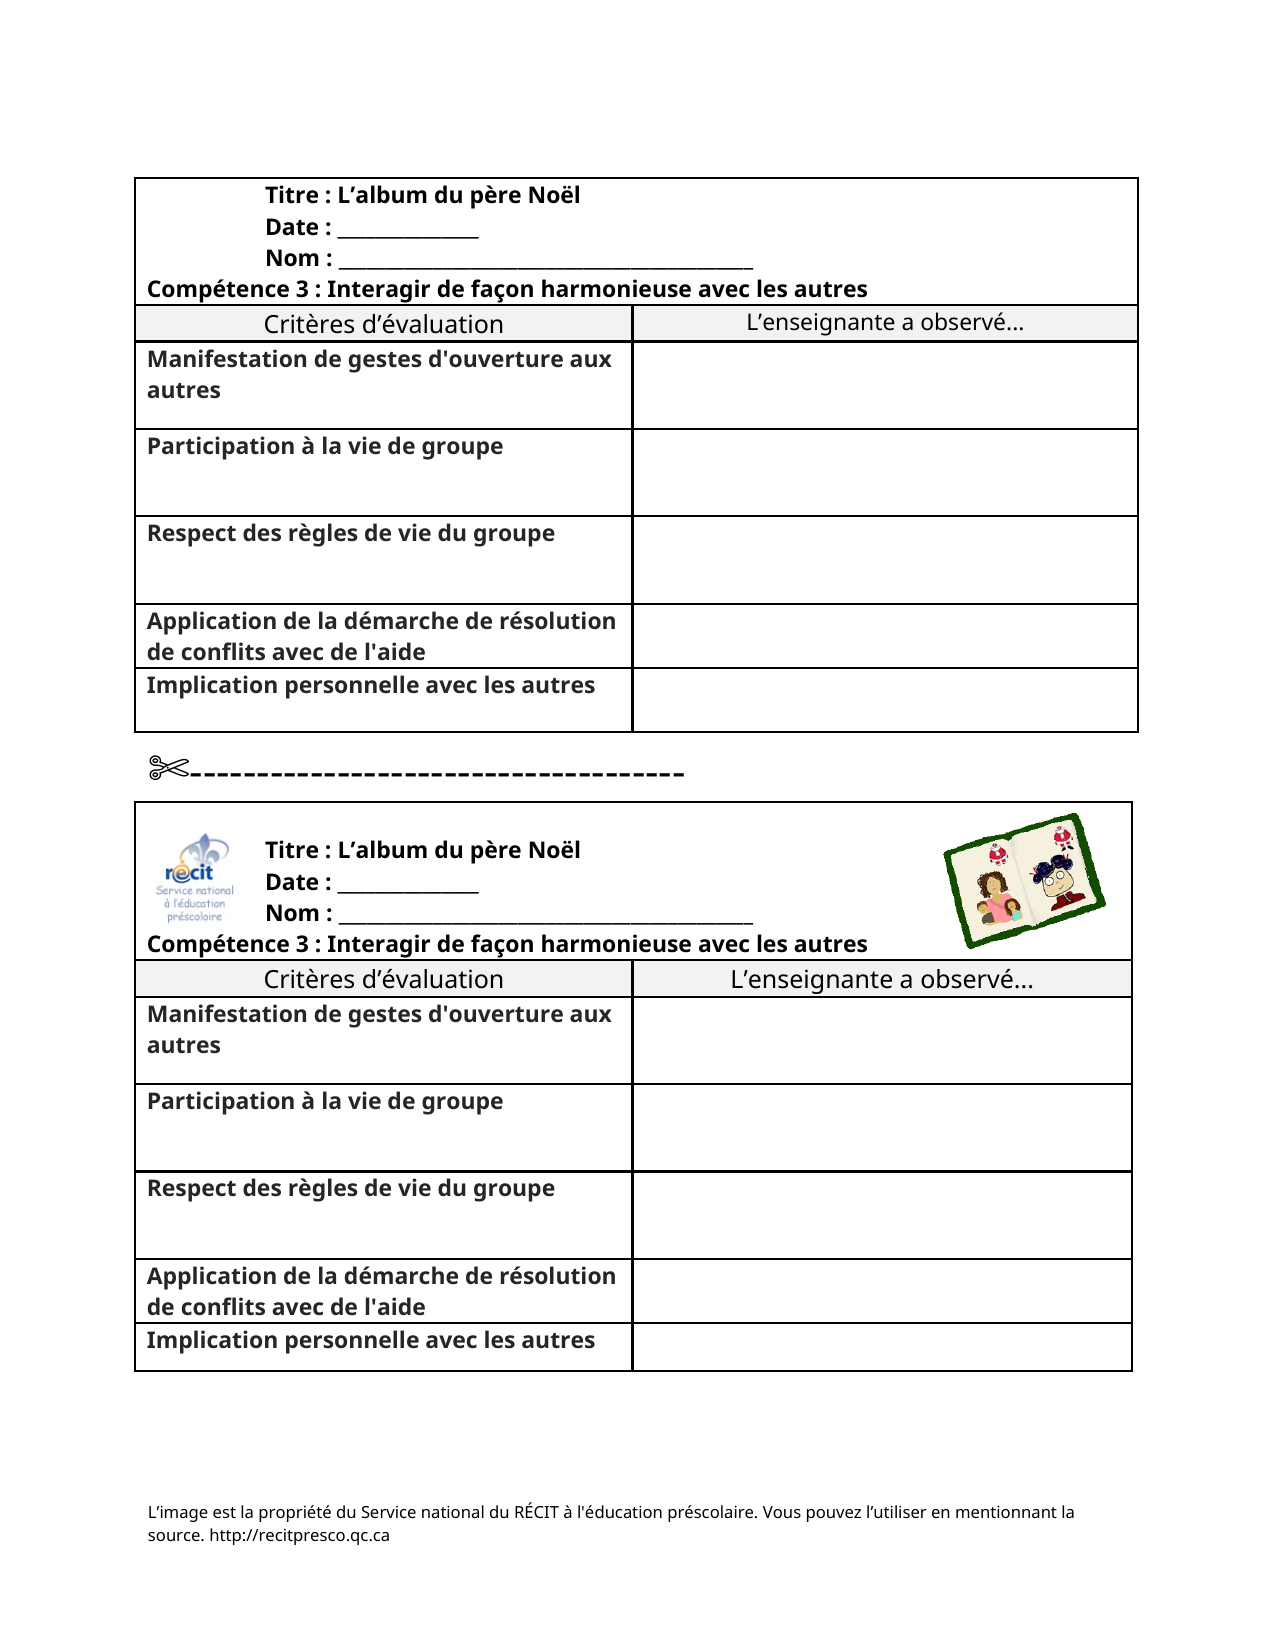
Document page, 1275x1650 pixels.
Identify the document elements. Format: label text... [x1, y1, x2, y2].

table_cell Critères d’évaluation [136, 306, 631, 340]
table_cell [634, 669, 1137, 731]
picture [939, 813, 1112, 951]
table_cell [634, 517, 1137, 603]
table_cell Manifestation de gestes d'ouverture aux autres [136, 998, 631, 1083]
table_cell Application de la démarche de résolution de conflits avec de l'aide [136, 605, 631, 667]
table_cell Implication personnelle avec les autres [136, 669, 631, 731]
table_cell Respect des règles de vie du groupe [136, 517, 631, 603]
picture [147, 820, 250, 929]
table_cell Critères d’évaluation [136, 961, 631, 996]
table_cell [634, 343, 1137, 428]
table_cell [634, 1324, 1131, 1370]
table_cell L’enseignante a observé... [634, 961, 1131, 996]
table_cell [634, 1173, 1131, 1258]
table_cell [634, 1085, 1131, 1170]
table_cell Participation à la vie de groupe [136, 430, 631, 515]
table_header Titre : L’album du père Noël Date : _______________ Nom : ____________________________________________ Compétence 3 : Interagir de façon harmonieuse avec les autres [136, 179, 1137, 304]
table_cell Participation à la vie de groupe [136, 1085, 631, 1170]
table_cell Respect des règles de vie du groupe [136, 1173, 631, 1258]
table_cell [634, 998, 1131, 1083]
text ✄------------------------------------- [148, 733, 1127, 801]
table_cell Manifestation de gestes d'ouverture aux autres [136, 343, 631, 428]
table_cell [634, 605, 1137, 667]
table_cell Implication personnelle avec les autres [136, 1324, 631, 1370]
table_cell Application de la démarche de résolution de conflits avec de l'aide [136, 1260, 631, 1322]
table_cell [634, 430, 1137, 515]
table_header Titre : L’album du père Noël Date : _______________ Nom : ____________________________________________ Compétence 3 : Interagir de façon harmonieuse avec les autres [136, 803, 1131, 959]
table_cell [634, 1260, 1131, 1322]
table_cell L’enseignante a observé... [634, 306, 1137, 340]
